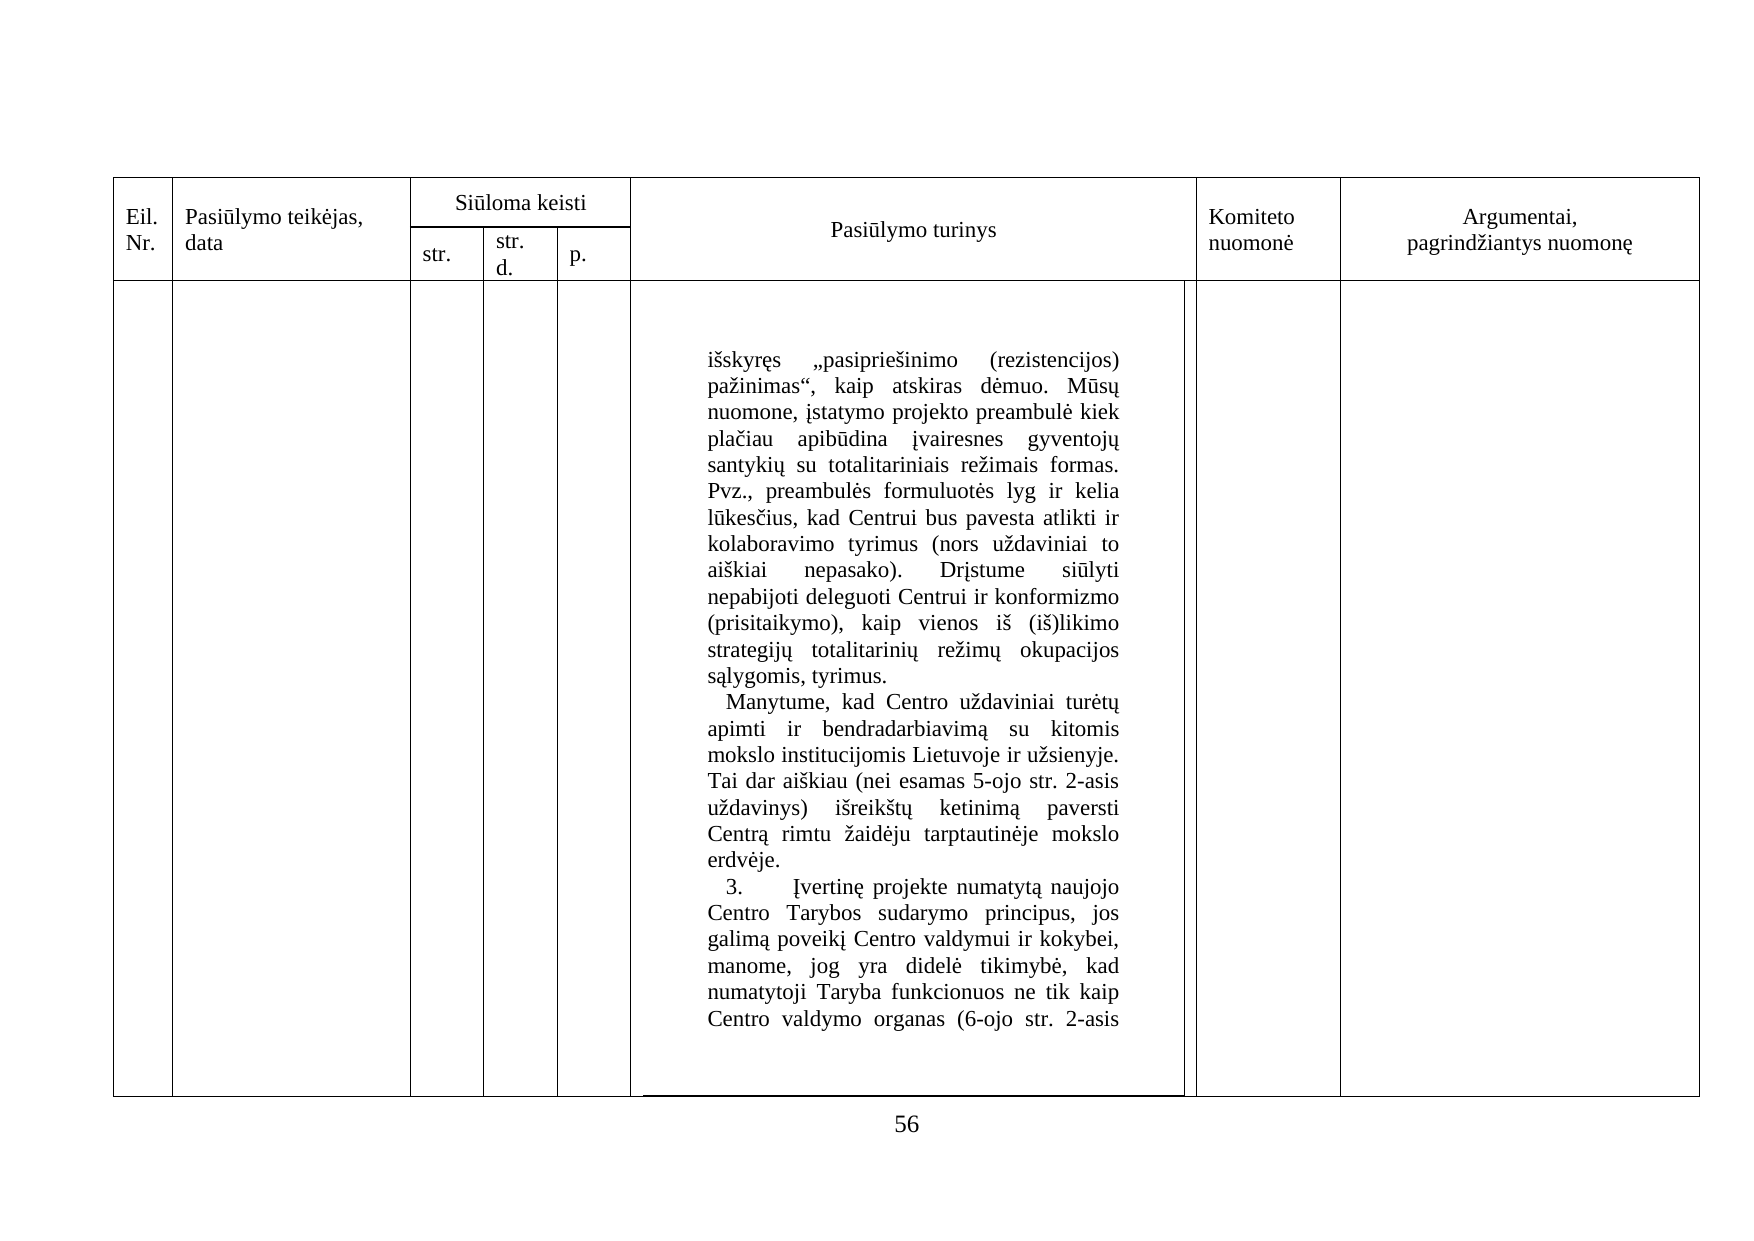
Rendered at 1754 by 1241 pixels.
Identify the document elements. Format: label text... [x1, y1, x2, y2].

table_cell p. [558, 228, 630, 280]
table_cell [1341, 281, 1699, 1096]
table_cell [411, 281, 483, 1096]
table_header Argumentai, pagrindžiantys nuomonę [1341, 178, 1699, 280]
table_cell [558, 281, 630, 1096]
table_cell išskyręs „pasipriešinimo (rezistencijos) pažinimas“, kaip atskiras dėmuo. Mūsų nuomone, įstatymo projekto preambulė kiek plačiau apibūdina įvairesnes gyventojų santykių su totalitariniais režimais formas. Pvz., preambulės formuluotės lyg ir kelia lūkesčius, kad Centrui bus pavesta atlikti ir kolaboravimo tyrimus (nors uždaviniai to aiškiai nepasako). Drįstume siūlyti nepabijoti deleguoti Centrui ir konformizmo (prisitaikymo), kaip vienos iš (iš)likimo strategijų totalitarinių režimų okupacijos sąlygomis, tyrimus. Manytume, kad Centro uždaviniai turėtų apimti ir bendradarbiavimą su kitomis mokslo institucijomis Lietuvoje ir užsienyje. Tai dar aiškiau (nei esamas 5-ojo str. 2-asis uždavinys) išreikštų ketinimą paversti Centrą rimtu žaidėju tarptautinėje mokslo erdvėje. 3. Įvertinę projekte numatytą naujojo Centro Tarybos sudarymo principus, jos galimą poveikį Centro valdymui ir kokybei, manome, jog yra didelė tikimybė, kad numatytoji Taryba funkcionuos ne tik kaip Centro valdymo organas (6-ojo str. 2-asis [631, 281, 1184, 1096]
table_header Siūloma keisti [411, 178, 630, 226]
table_cell str. [411, 228, 483, 280]
table_cell [1197, 281, 1340, 1096]
table_header Pasiūlymo teikėjas, data [173, 178, 410, 280]
table_header Eil. Nr. [114, 178, 172, 280]
table_header Pasiūlymo turinys [631, 178, 1196, 280]
table_cell 4. [114, 281, 172, 1096]
table_header Komiteto nuomonė [1197, 178, 1340, 280]
table_cell [173, 281, 410, 1096]
table_cell str. d. [484, 228, 557, 280]
table_cell [484, 281, 557, 1096]
